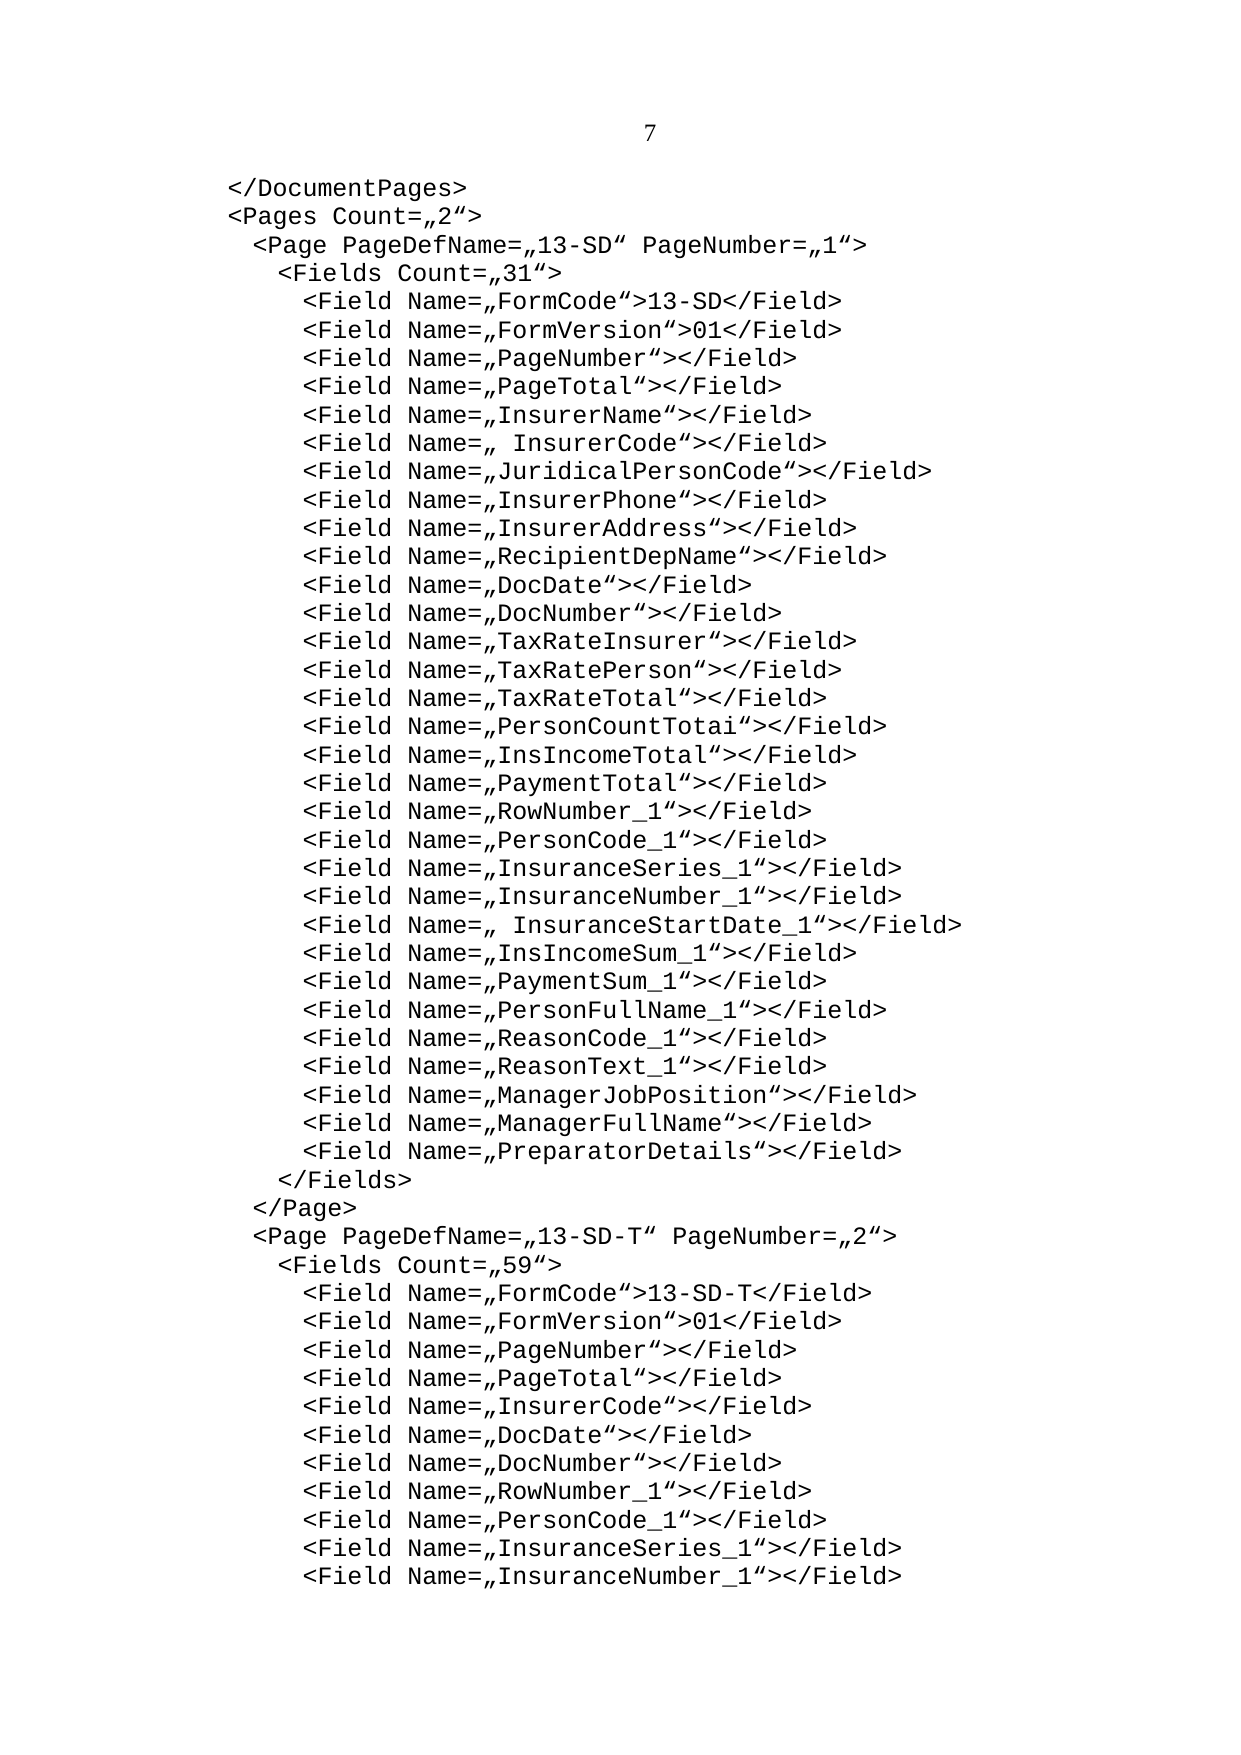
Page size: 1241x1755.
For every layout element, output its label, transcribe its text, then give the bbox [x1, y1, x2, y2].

text <Field Name=„PersonCode_1“></Field> [302, 827, 1122, 856]
text <Field Name=„FormCode“>13-SD-T</Field> [302, 1281, 1122, 1309]
text <Field Name=„InsuranceNumber_1“></Field> [302, 884, 1122, 912]
text <Field Name=„ReasonText_1“></Field> [302, 1054, 1122, 1082]
text <Field Name=„PageNumber“></Field> [302, 346, 1122, 374]
text <Field Name=„PaymentSum_1“></Field> [302, 969, 1122, 997]
text </Page> [252, 1196, 1122, 1224]
text <Field Name=„InsuranceNumber_1“></Field> [302, 1564, 1122, 1592]
text <Pages Count=„2“> [227, 204, 1122, 232]
text <Field Name=„PersonFullName_1“></Field> [302, 997, 1122, 1026]
text <Field Name=„TaxRateInsurer“></Field> [302, 629, 1122, 657]
text <Field Name=„InsurerAddress“></Field> [302, 516, 1122, 544]
text <Field Name=„RowNumber_1“></Field> [302, 1479, 1122, 1507]
text <Field Name=„DocNumber“></Field> [302, 1451, 1122, 1479]
text <Field Name=„PageTotal“></Field> [302, 374, 1122, 402]
text <Field Name=„ManagerFullName“></Field> [302, 1111, 1122, 1139]
text <Field Name=„ReasonCode_1“></Field> [302, 1026, 1122, 1054]
text <Field Name=„TaxRatePerson“></Field> [302, 657, 1122, 686]
text <Field Name=„ManagerJobPosition“></Field> [302, 1082, 1122, 1111]
text <Field Name=„JuridicalPersonCode“></Field> [302, 459, 1122, 487]
text <Field Name=„ InsurerCode“></Field> [302, 431, 1122, 459]
text <Field Name=„PageTotal“></Field> [302, 1366, 1122, 1394]
text <Field Name=„TaxRateTotal“></Field> [302, 686, 1122, 714]
text <Field Name=„PersonCountTotai“></Field> [302, 714, 1122, 742]
text <Field Name=„PersonCode_1“></Field> [302, 1507, 1122, 1536]
text <Field Name=„RecipientDepName“></Field> [302, 544, 1122, 572]
text <Field Name=„InsurerCode“></Field> [302, 1394, 1122, 1422]
text <Fields Count=„59“> [277, 1252, 1122, 1281]
text <Field Name=„DocDate“></Field> [302, 1422, 1122, 1451]
text </Fields> [277, 1167, 1122, 1196]
text <Fields Count=„31“> [277, 261, 1122, 289]
text <Field Name=„PageNumber“></Field> [302, 1337, 1122, 1366]
text <Field Name=„InsuranceSeries_1“></Field> [302, 1536, 1122, 1564]
text <Field Name=„DocDate“></Field> [302, 572, 1122, 601]
text <Field Name=„InsIncomeSum_1“></Field> [302, 941, 1122, 969]
text <Field Name=„InsuranceSeries_1“></Field> [302, 856, 1122, 884]
text <Field Name=„InsIncomeTotal“></Field> [302, 742, 1122, 771]
text <Field Name=„PaymentTotal“></Field> [302, 771, 1122, 799]
text <Field Name=„DocNumber“></Field> [302, 601, 1122, 629]
text <Field Name=„FormVersion“>01</Field> [302, 1309, 1122, 1337]
text <Field Name=„InsurerPhone“></Field> [302, 487, 1122, 516]
text <Field Name=„FormVersion“>01</Field> [302, 317, 1122, 346]
text <Field Name=„InsurerName“></Field> [302, 402, 1122, 431]
text <Field Name=„FormCode“>13-SD</Field> [302, 289, 1122, 317]
text </DocumentPages> [227, 176, 1122, 204]
text <Field Name=„ InsuranceStartDate_1“></Field> [302, 912, 1122, 941]
text <Field Name=„RowNumber_1“></Field> [302, 799, 1122, 827]
text <Field Name=„PreparatorDetails“></Field> [302, 1139, 1122, 1167]
text <Page PageDefName=„13-SD-T“ PageNumber=„2“> [252, 1224, 1122, 1252]
text <Page PageDefName=„13-SD“ PageNumber=„1“> [252, 232, 1122, 261]
